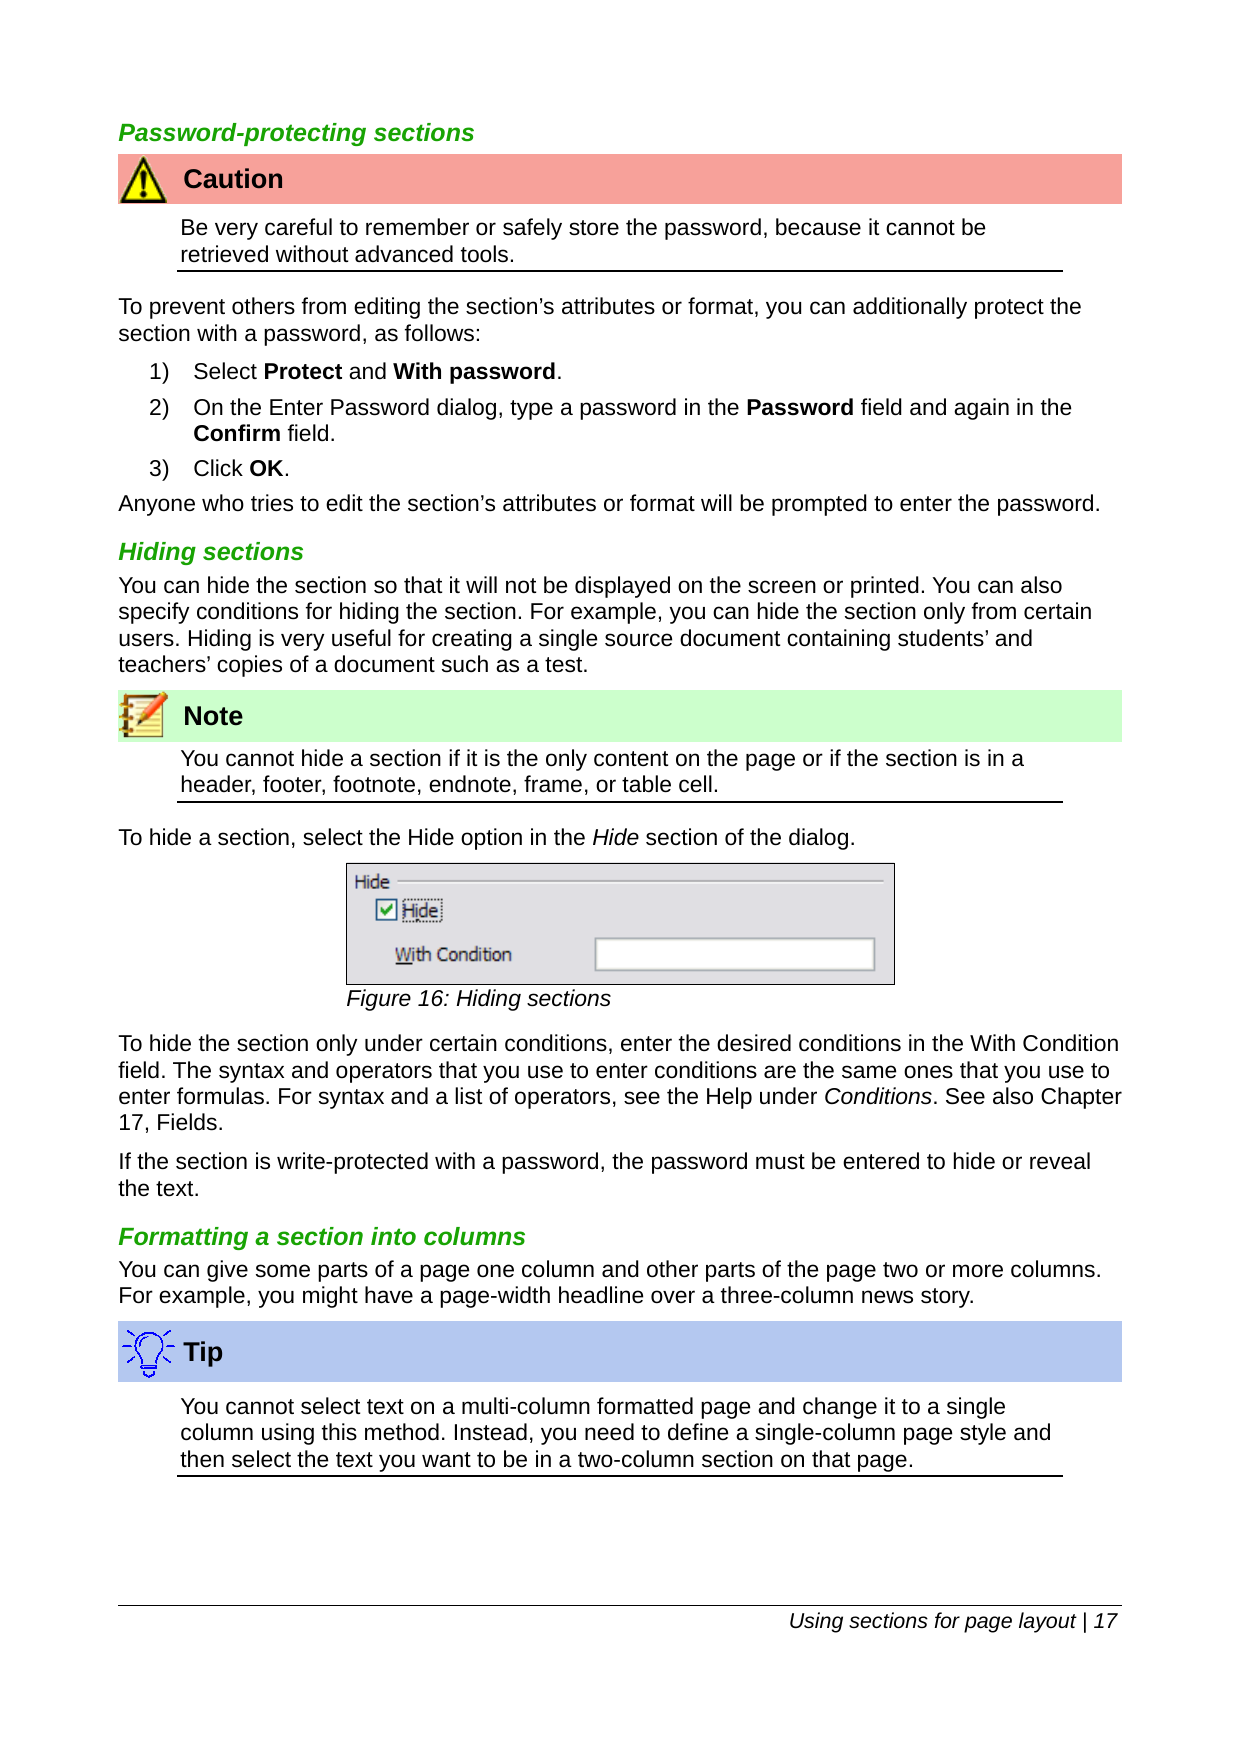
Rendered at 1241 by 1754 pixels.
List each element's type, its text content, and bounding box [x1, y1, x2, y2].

picture [119, 690, 170, 741]
subtitle Password-protecting sections [118, 118, 1122, 147]
text To hide the section only under certain conditions, enter the desired conditions in the With Condition field. The syntax and operators that you use to enter conditions are the same ones that you use to enter formulas. For syntax and a list of operators, see the Help under Conditions. See also Chapter 17, Fields. [118, 1030, 1122, 1136]
text You can give some parts of a page one column and other parts of the page two or more columns. For example, you might have a page-width headline over a three-column news story. [118, 1256, 1122, 1309]
list To prevent others from editing the section’s attributes or format, you can additionally protect the section with a password, as follows: [118, 293, 1122, 346]
text You can hide the section so that it will not be displayed on the screen or printed. You can also specify conditions for hiding the section. For example, you can hide the section only from certain users. Hiding is very useful for creating a single source document containing students’ and teachers’ copies of a document such as a test. [118, 572, 1122, 677]
text If the section is write-protected with a password, the password must be entered to hide or reveal the text. [118, 1148, 1122, 1201]
text To hide a section, select the Hide option in the Hide section of the dialog. [118, 824, 1122, 850]
subtitle Formatting a section into columns [118, 1221, 1122, 1250]
text You cannot hide a section if it is the only content on the page or if the section is in a header, footer, footnote, endnote, frame, or table cell. [177, 742, 1063, 801]
list Click OK. [169, 455, 1122, 481]
text Be very careful to remember or safely store the password, because it cannot be retrieved without advanced tools. [177, 211, 1063, 270]
picture [119, 1322, 179, 1382]
text Anyone who tries to edit the section’s attributes or format will be prompted to enter the password. [118, 490, 1122, 517]
text You cannot select text on a multi-column formatted page and change it to a single column using this method. Instead, you need to define a single-column page style and then select the text you want to be in a two-column section on that page. [177, 1390, 1063, 1475]
picture [347, 864, 894, 984]
subtitle Caution [118, 154, 1122, 204]
list On the Enter Password dialog, type a password in the Password field and again in the Confirm field. [169, 393, 1122, 446]
picture [119, 155, 167, 203]
list Select Protect and With password. [169, 358, 1122, 385]
subtitle Tip [118, 1321, 1122, 1382]
subtitle Hiding sections [118, 537, 1122, 566]
subtitle Note [118, 690, 1122, 742]
text Figure 16: Hiding sections [346, 985, 894, 1011]
